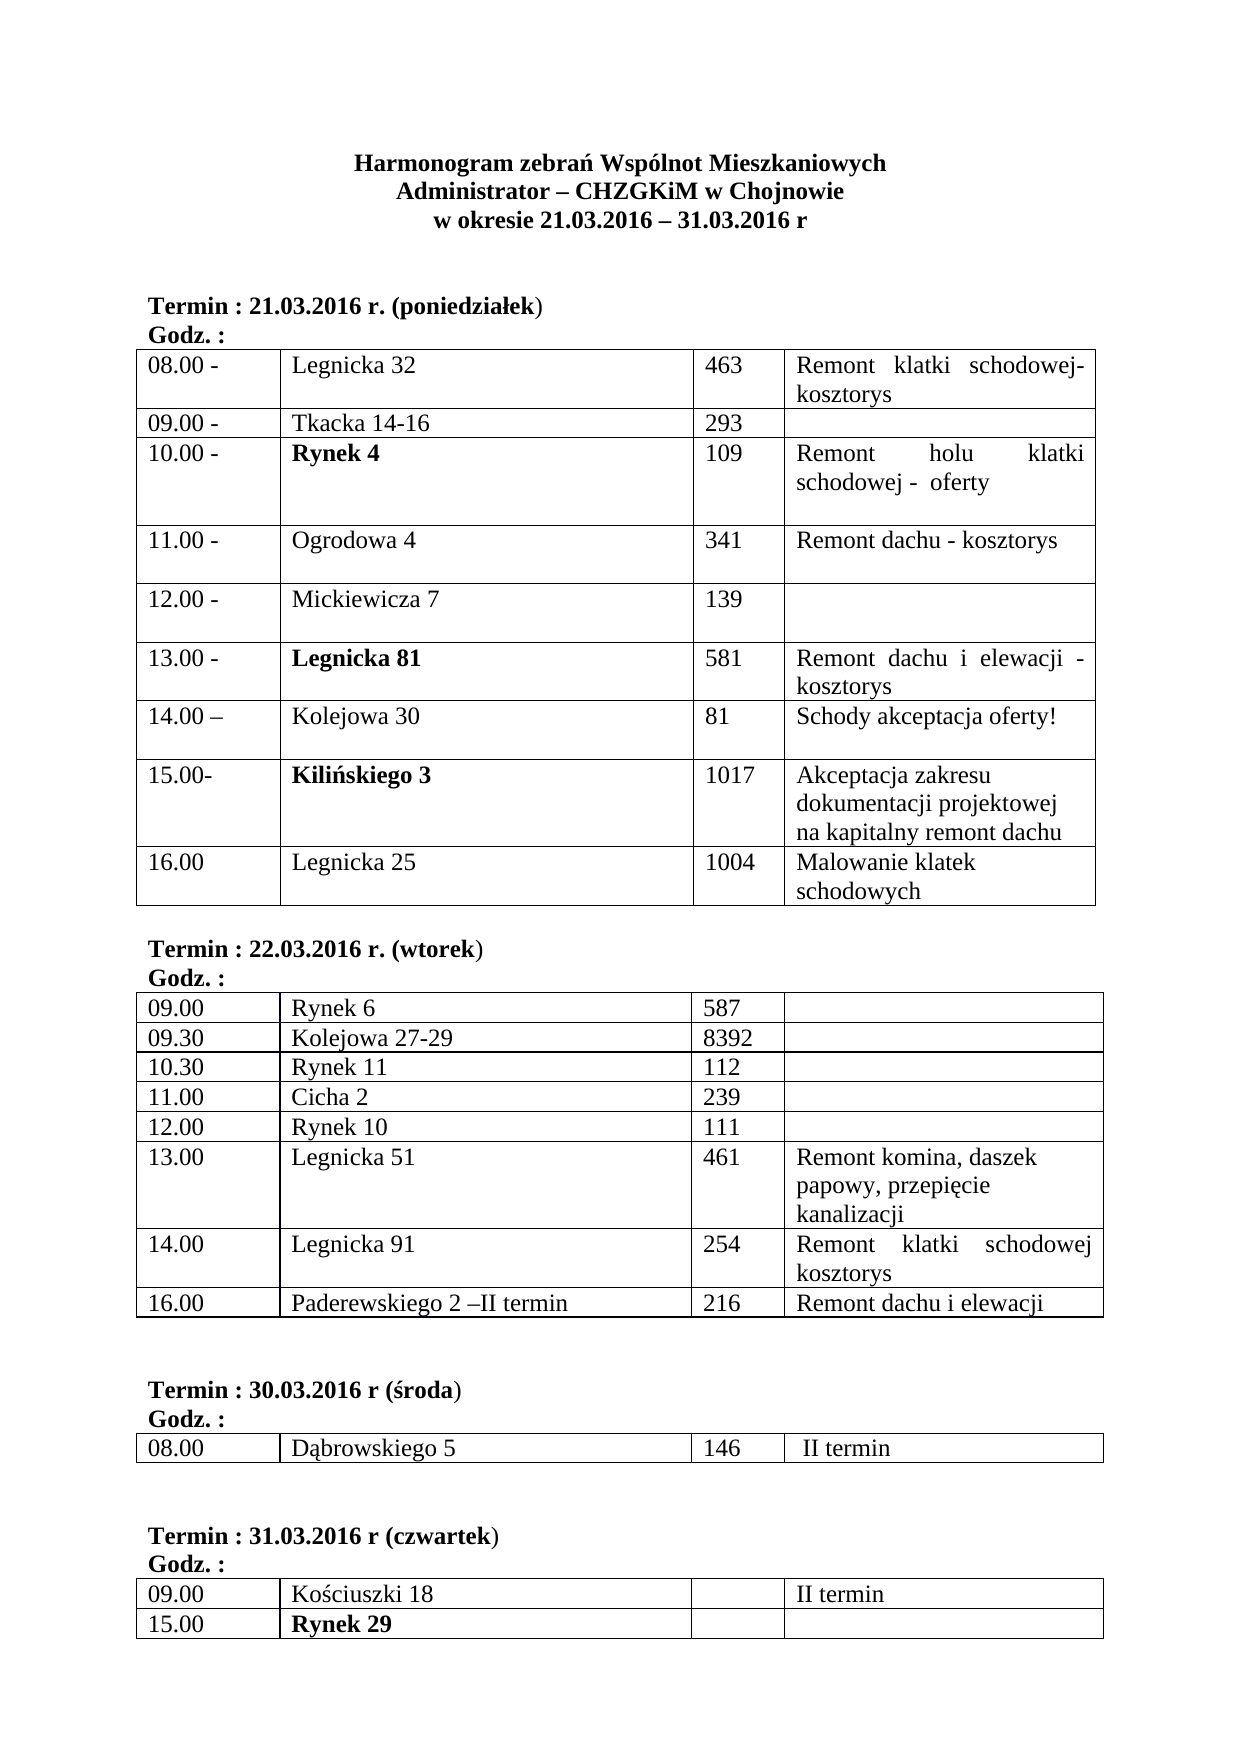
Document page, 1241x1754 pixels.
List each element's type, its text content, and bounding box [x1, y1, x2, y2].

text Termin : 22.03.2016 r. (wtorek) [148, 934, 1093, 963]
table_header 08.00 - [137, 350, 280, 407]
table_cell Rynek 29 [281, 1609, 691, 1638]
table_cell Cicha 2 [281, 1082, 691, 1111]
table_cell Legnicka 91 [281, 1229, 691, 1287]
table_cell 10.30 [137, 1053, 279, 1081]
table_cell 216 [692, 1288, 784, 1316]
table_header Legnicka 32 [281, 350, 693, 407]
text Termin : 31.03.2016 r (czwartek) [148, 1521, 1093, 1549]
text Godz. : [148, 1549, 1093, 1578]
text Harmonogram zebrań Wspólnot Mieszkaniowych [148, 148, 1093, 176]
table_cell 139 [694, 584, 784, 642]
table_cell 293 [694, 409, 784, 437]
table_cell [785, 1112, 1103, 1141]
table_cell [785, 1053, 1103, 1081]
table_cell 16.00 [137, 1288, 279, 1316]
table_header 09.00 [137, 1579, 279, 1608]
table_cell 11.00 [137, 1082, 279, 1111]
table_cell Rynek 4 [281, 438, 693, 524]
table_cell [785, 1023, 1103, 1051]
table_header 146 [692, 1434, 784, 1462]
table_header Dąbrowskiego 5 [281, 1434, 691, 1462]
table_cell Remont klatki schodowej kosztorys [785, 1229, 1103, 1287]
table_cell 09.30 [137, 1023, 279, 1051]
table_cell 15.00 [137, 1609, 279, 1638]
table_cell [692, 1609, 784, 1638]
table_header 09.00 [137, 993, 279, 1022]
table_cell 109 [694, 438, 784, 524]
table_cell Mickiewicza 7 [281, 584, 693, 642]
table_cell Kilińskiego 3 [281, 760, 693, 846]
table_header [692, 1579, 784, 1608]
table_cell 1017 [694, 760, 784, 846]
table_cell 1004 [694, 847, 784, 904]
table_cell 10.00 - [137, 438, 280, 524]
table_cell 239 [692, 1082, 784, 1111]
text Godz. : [148, 1404, 1093, 1432]
table_cell Malowanie klatek schodowych [785, 847, 1095, 904]
table_cell 81 [694, 701, 784, 759]
table_header Remont klatki schodowej- kosztorys [785, 350, 1095, 407]
table_cell [785, 584, 1095, 642]
text Godz. : [148, 320, 1093, 349]
table_header II termin [785, 1579, 1103, 1608]
table_cell Remont dachu i elewacji - kosztorys [785, 643, 1095, 700]
table_cell Kolejowa 27-29 [281, 1023, 691, 1051]
table_cell 11.00 - [137, 526, 280, 583]
table_cell 111 [692, 1112, 784, 1141]
table_cell [785, 1609, 1103, 1638]
table_cell 12.00 [137, 1112, 279, 1141]
table_cell 341 [694, 526, 784, 583]
table_header II termin [785, 1434, 1103, 1462]
table_cell Kolejowa 30 [281, 701, 693, 759]
table_header 08.00 [137, 1434, 279, 1462]
table_cell 254 [692, 1229, 784, 1287]
table_cell 16.00 [137, 847, 280, 904]
text w okresie 21.03.2016 – 31.03.2016 r [148, 205, 1093, 234]
table_cell 8392 [692, 1023, 784, 1051]
text Termin : 30.03.2016 r (środa) [148, 1375, 1093, 1404]
table_cell 09.00 - [137, 409, 280, 437]
table_cell Schody akceptacja oferty! [785, 701, 1095, 759]
table_cell 461 [692, 1142, 784, 1228]
table_cell [785, 409, 1095, 437]
table_cell Tkacka 14-16 [281, 409, 693, 437]
text Administrator – CHZGKiM w Chojnowie [148, 176, 1093, 205]
table_cell Legnicka 25 [281, 847, 693, 904]
table_cell 15.00- [137, 760, 280, 846]
table_cell Ogrodowa 4 [281, 526, 693, 583]
table_cell 13.00 - [137, 643, 280, 700]
table_cell Akceptacja zakresu dokumentacji projektowej na kapitalny remont dachu [785, 760, 1095, 846]
table_cell Legnicka 81 [281, 643, 693, 700]
table_cell 12.00 - [137, 584, 280, 642]
table_cell Remont holu klatki schodowej - oferty [785, 438, 1095, 524]
table_cell Remont dachu i elewacji [785, 1288, 1103, 1316]
table_header 463 [694, 350, 784, 407]
table_header Kościuszki 18 [281, 1579, 691, 1608]
table_header 587 [692, 993, 784, 1022]
table_cell 14.00 – [137, 701, 280, 759]
text Godz. : [148, 963, 1093, 992]
table_cell 14.00 [137, 1229, 279, 1287]
table_cell 13.00 [137, 1142, 279, 1228]
table_cell Rynek 10 [281, 1112, 691, 1141]
table_cell Paderewskiego 2 –II termin [281, 1288, 691, 1316]
table_header Rynek 6 [281, 993, 691, 1022]
text Termin : 21.03.2016 r. (poniedziałek) [148, 291, 1093, 320]
table_cell [785, 1082, 1103, 1111]
table_cell 112 [692, 1053, 784, 1081]
table_cell 581 [694, 643, 784, 700]
table_header [785, 993, 1103, 1022]
table_cell Remont komina, daszek papowy, przepięcie kanalizacji [785, 1142, 1103, 1228]
table_cell Remont dachu - kosztorys [785, 526, 1095, 583]
table_cell Rynek 11 [281, 1053, 691, 1081]
table_cell Legnicka 51 [281, 1142, 691, 1228]
